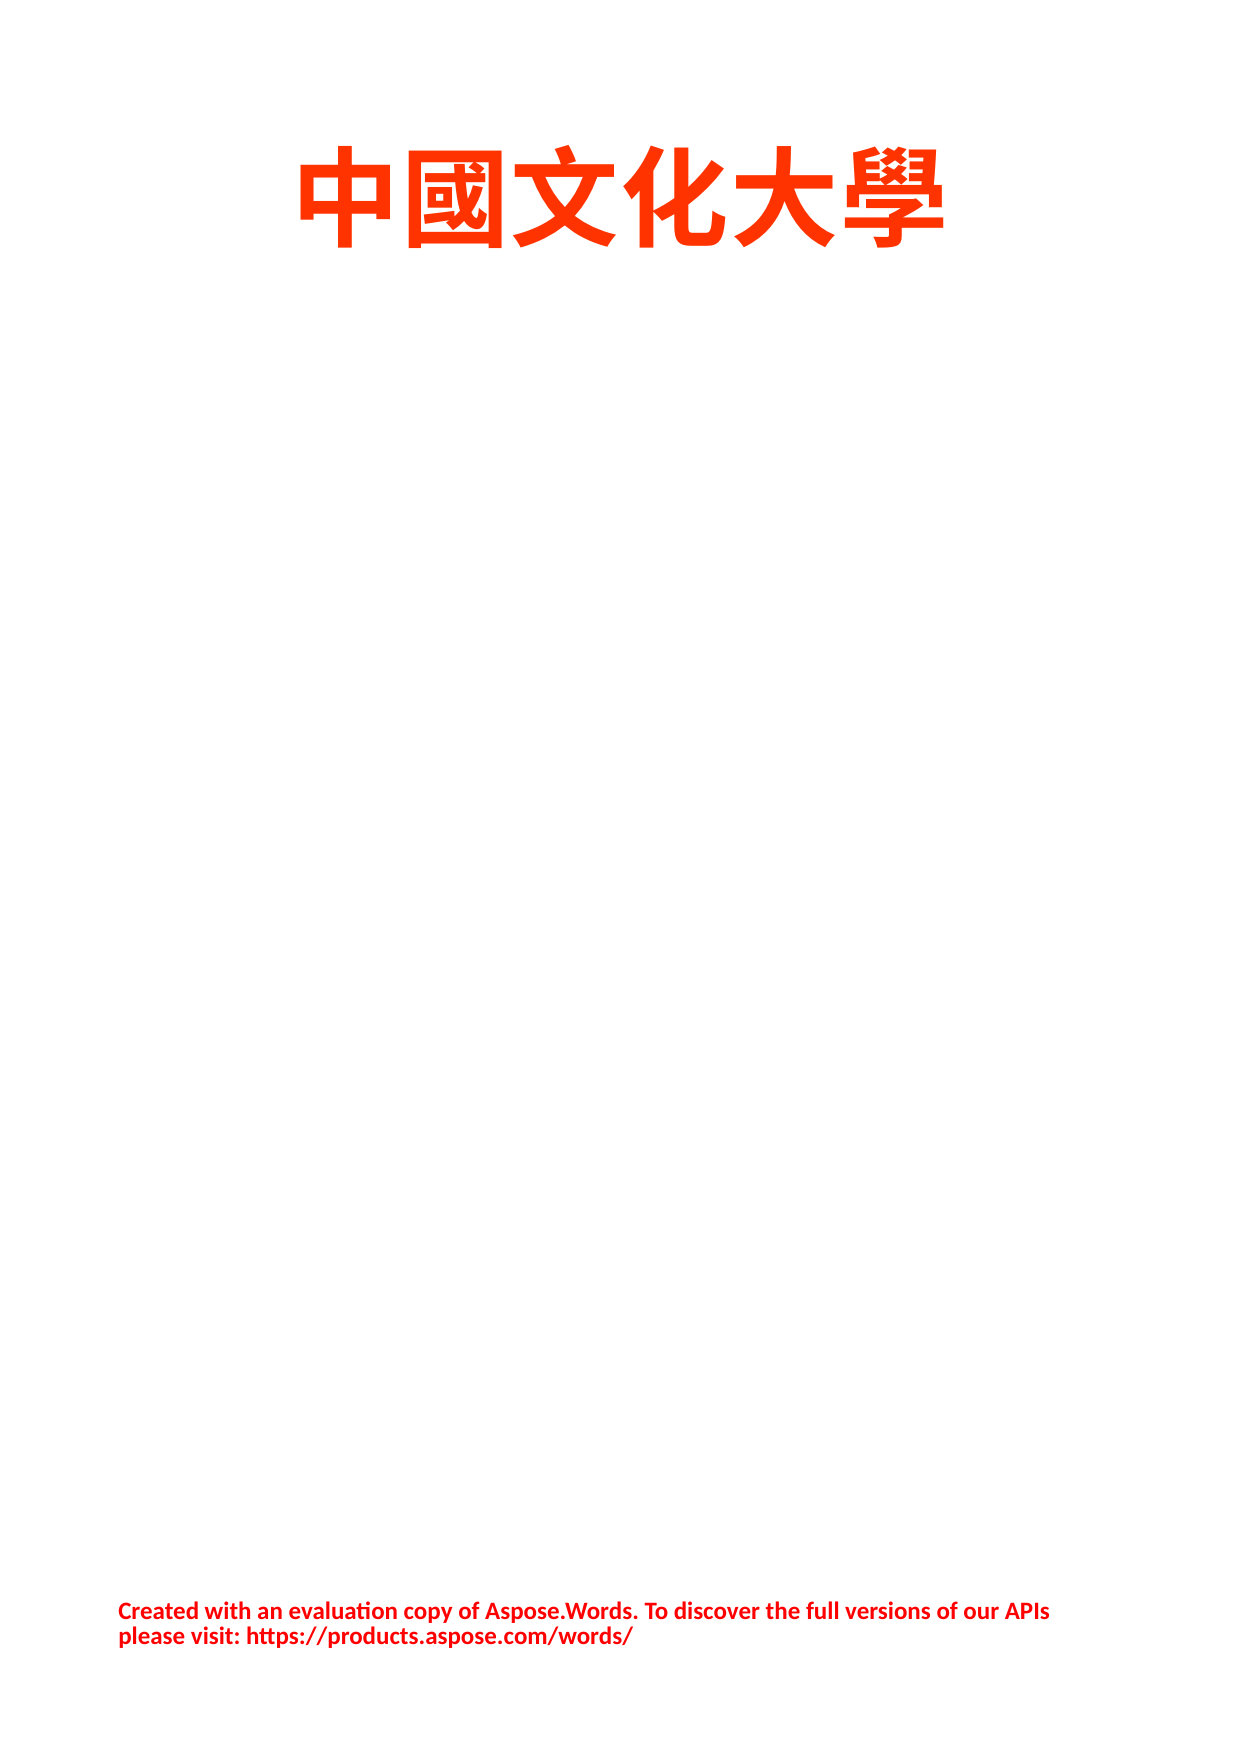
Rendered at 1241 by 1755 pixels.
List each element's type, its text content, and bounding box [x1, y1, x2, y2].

text 中國文化大學 [118, 139, 1122, 264]
